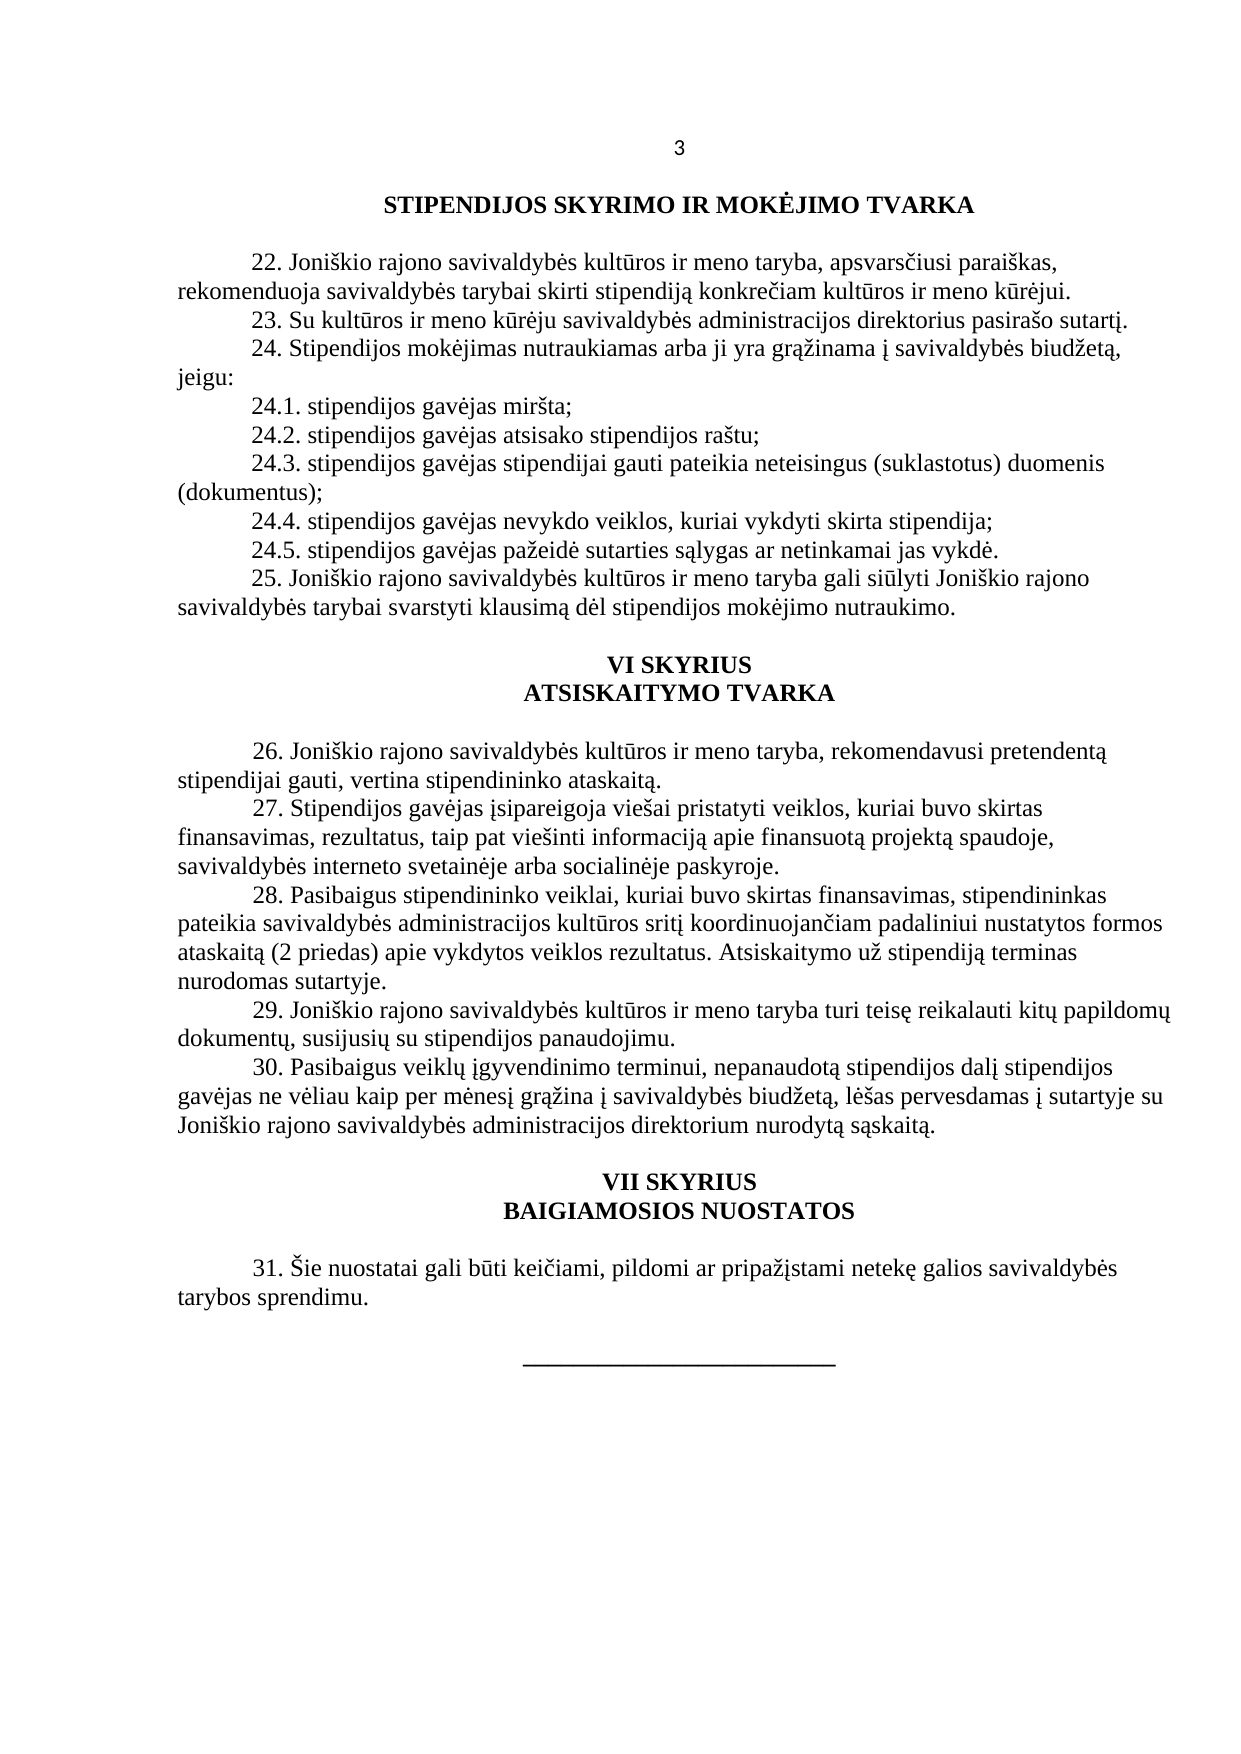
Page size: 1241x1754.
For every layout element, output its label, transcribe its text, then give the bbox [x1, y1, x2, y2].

text ATSISKAITYMO TVARKA [177, 678, 1181, 707]
text 24.5. stipendijos gavėjas pažeidė sutarties sąlygas ar netinkamai jas vykdė. [177, 535, 1181, 563]
text _________________________ [177, 1340, 1181, 1368]
text 24.3. stipendijos gavėjas stipendijai gauti pateikia neteisingus (suklastotus) duomenis (dokumentus); [177, 448, 1181, 506]
text VII SKYRIUS [177, 1167, 1181, 1196]
text 28. Pasibaigus stipendininko veiklai, kuriai buvo skirtas finansavimas, stipendininkas pateikia savivaldybės administracijos kultūros sritį koordinuojančiam padaliniui nustatytos formos ataskaitą (2 priedas) apie vykdytos veiklos rezultatus. Atsiskaitymo už stipendiją terminas nurodomas sutartyje. [177, 880, 1181, 995]
text 24.1. stipendijos gavėjas miršta; [177, 391, 1181, 420]
text 22. Joniškio rajono savivaldybės kultūros ir meno taryba, apsvarsčiusi paraiškas, rekomenduoja savivaldybės tarybai skirti stipendiją konkrečiam kultūros ir meno kūrėjui. [177, 247, 1181, 305]
text 30. Pasibaigus veiklų įgyvendinimo terminui, nepanaudotą stipendijos dalį stipendijos gavėjas ne vėliau kaip per mėnesį grąžina į savivaldybės biudžetą, lėšas pervesdamas į sutartyje su Joniškio rajono savivaldybės administracijos direktorium nurodytą sąskaitą. [177, 1052, 1181, 1138]
text 24. Stipendijos mokėjimas nutraukiamas arba ji yra grąžinama į savivaldybės biudžetą, jeigu: [177, 333, 1181, 391]
text 23. Su kultūros ir meno kūrėju savivaldybės administracijos direktorius pasirašo sutartį. [177, 305, 1181, 333]
text 25. Joniškio rajono savivaldybės kultūros ir meno taryba gali siūlyti Joniškio rajono savivaldybės tarybai svarstyti klausimą dėl stipendijos mokėjimo nutraukimo. [177, 563, 1181, 621]
text 26. Joniškio rajono savivaldybės kultūros ir meno taryba, rekomendavusi pretendentą stipendijai gauti, vertina stipendininko ataskaitą. [177, 736, 1181, 793]
text 31. Šie nuostatai gali būti keičiami, pildomi ar pripažįstami netekę galios savivaldybės tarybos sprendimu. [177, 1253, 1181, 1311]
text 29. Joniškio rajono savivaldybės kultūros ir meno taryba turi teisę reikalauti kitų papildomų dokumentų, susijusių su stipendijos panaudojimu. [177, 995, 1181, 1052]
text 27. Stipendijos gavėjas įsipareigoja viešai pristatyti veiklos, kuriai buvo skirtas finansavimas, rezultatus, taip pat viešinti informaciją apie finansuotą projektą spaudoje, savivaldybės interneto svetainėje arba socialinėje paskyroje. [177, 793, 1181, 880]
text STIPENDIJOS SKYRIMO IR MOKĖJIMO TVARKA [177, 190, 1181, 218]
text 24.4. stipendijos gavėjas nevykdo veiklos, kuriai vykdyti skirta stipendija; [177, 506, 1181, 535]
text VI SKYRIUS [177, 650, 1181, 678]
text 24.2. stipendijos gavėjas atsisako stipendijos raštu; [177, 420, 1181, 448]
text BAIGIAMOSIOS NUOSTATOS [177, 1196, 1181, 1225]
